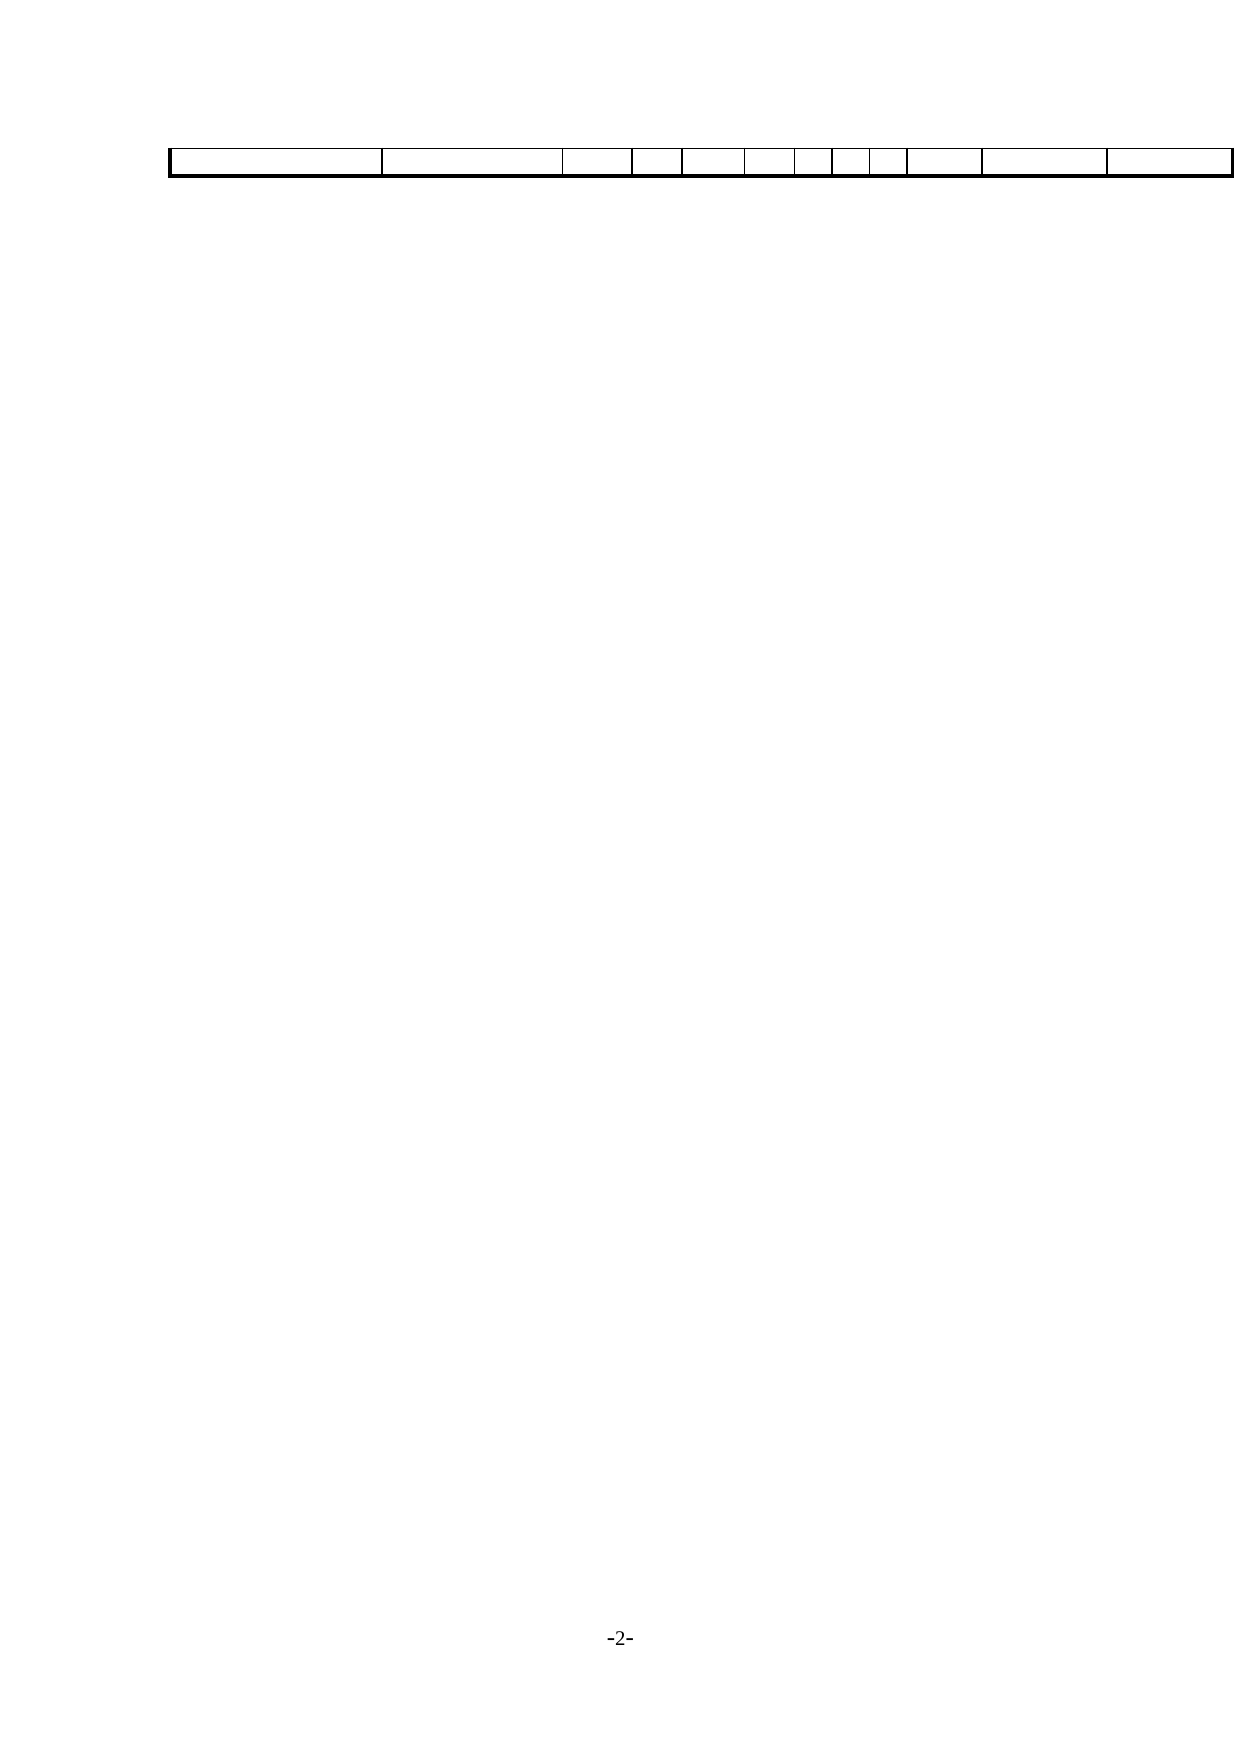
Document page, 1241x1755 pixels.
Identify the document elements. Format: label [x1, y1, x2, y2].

table_cell [172, 149, 381, 174]
table_cell [833, 149, 869, 174]
table_cell [983, 149, 1106, 174]
table_cell [89, 148, 168, 174]
table_cell [683, 149, 744, 174]
table_cell [745, 149, 794, 174]
table_cell [908, 149, 981, 174]
table_cell [633, 149, 681, 174]
table_cell [563, 149, 631, 174]
table_cell [383, 149, 562, 174]
table_cell [1108, 149, 1231, 174]
table_cell [870, 149, 906, 174]
table_cell [1234, 148, 1239, 174]
table_cell [795, 149, 831, 174]
